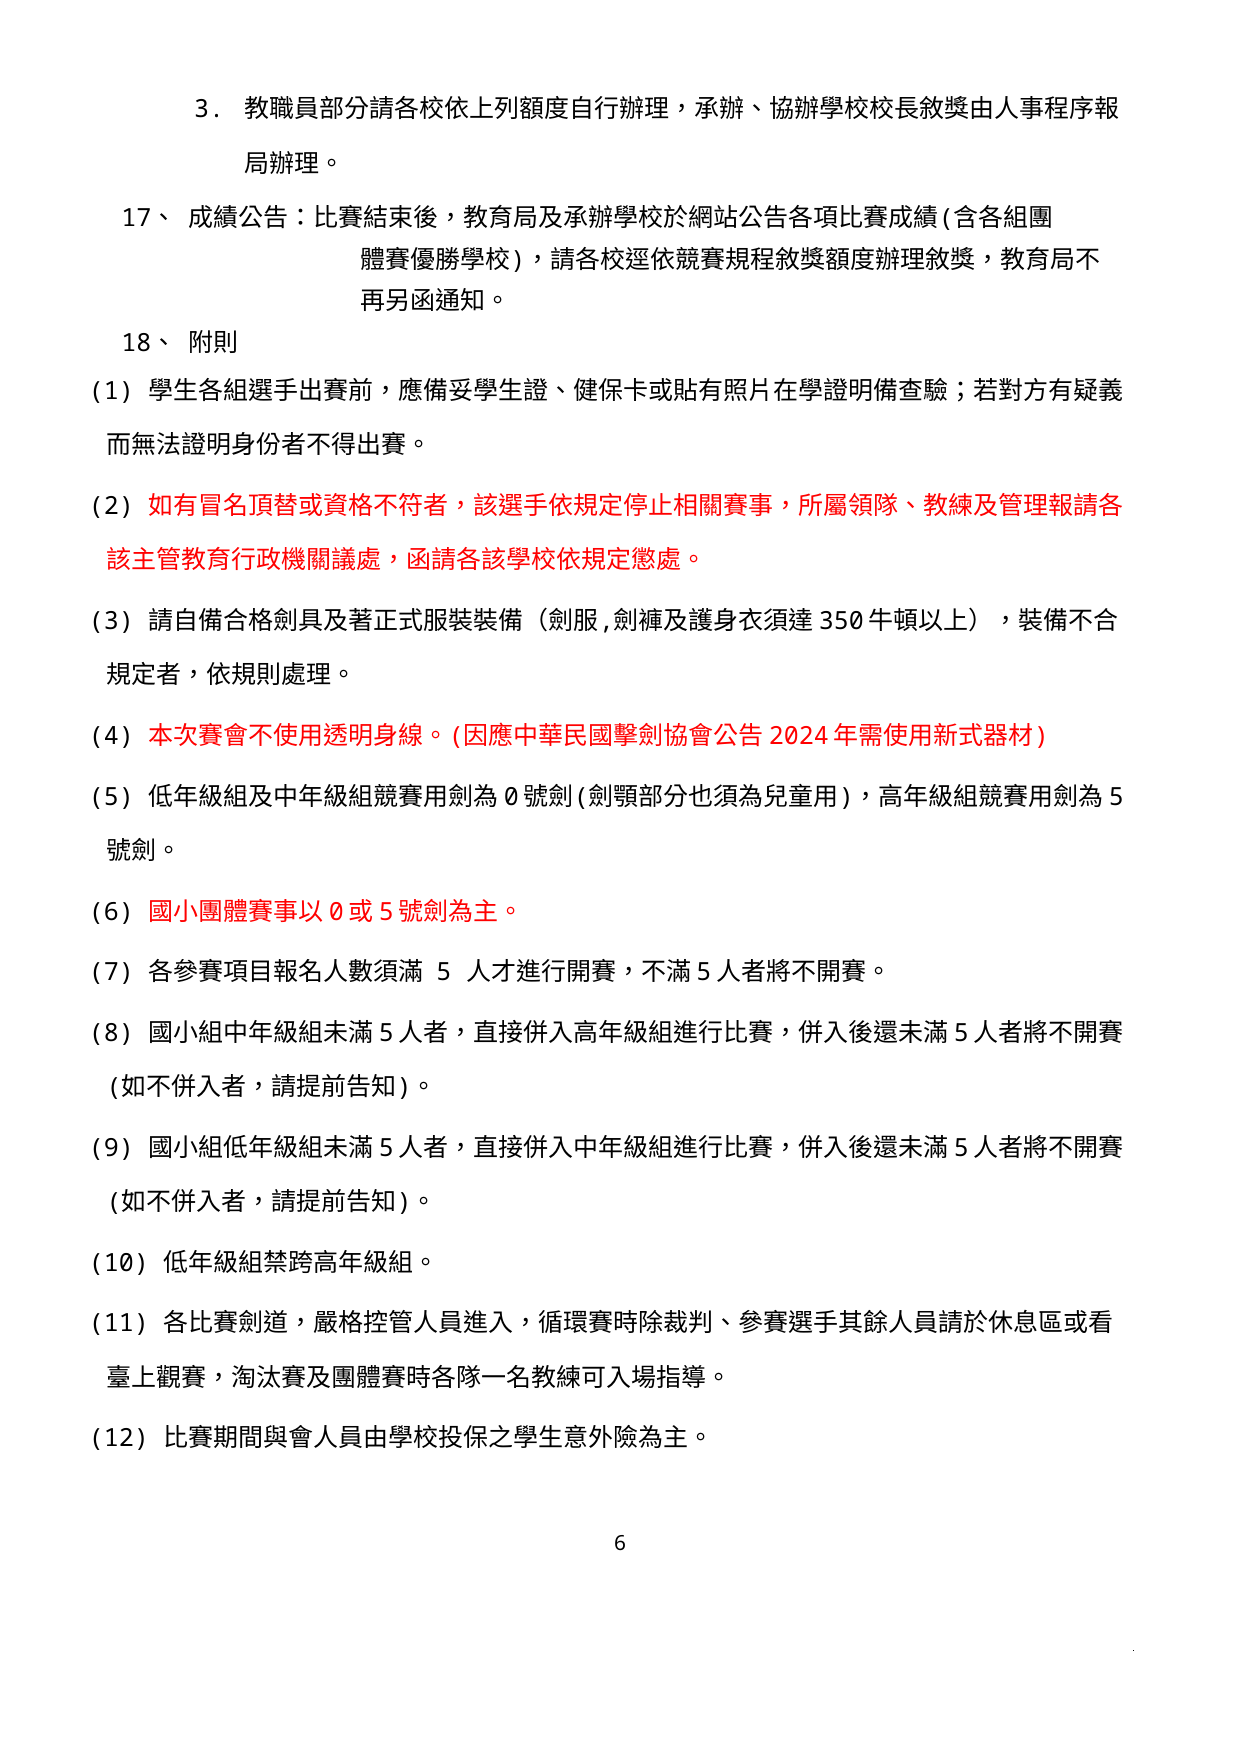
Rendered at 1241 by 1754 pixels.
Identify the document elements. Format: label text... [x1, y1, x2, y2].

text 再另函通知。 [180, 281, 1134, 317]
list 國小組低年級組未滿5人者，直接併入中年級組進行比賽，併入後還未滿5人者將不開賽(如不併入者，請提前告知)。 [89, 1127, 1134, 1218]
list 成績公告：比賽結束後，教育局及承辦學校於網站公告各項比賽成績(含各組團 [121, 197, 1134, 234]
list 低年級組禁跨高年級組。 [89, 1242, 1134, 1278]
list 如有冒名頂替或資格不符者，該選手依規定停止相關賽事，所屬領隊、教練及管理報請各該主管教育行政機關議處，函請各該學校依規定懲處。 [89, 485, 1134, 576]
list 低年級組及中年級組競賽用劍為0號劍(劍顎部分也須為兒童用)，高年級組競賽用劍為5號劍。 [89, 776, 1134, 867]
text 體賽優勝學校)，請各校逕依競賽規程敘獎額度辦理敘獎，教育局不 [180, 239, 1134, 275]
list 比賽期間與會人員由學校投保之學生意外險為主。 [89, 1418, 1134, 1454]
list 教職員部分請各校依上列額度自行辦理，承辦、協辦學校校長敘獎由人事程序報局辦理。 [194, 89, 1134, 179]
list 附則 [121, 322, 1134, 359]
list 本次賽會不使用透明身線。(因應中華民國擊劍協會公告2024年需使用新式器材) [89, 715, 1134, 752]
list 國小團體賽事以0或5號劍為主。 [89, 891, 1134, 927]
list 各參賽項目報名人數須滿 5 人才進行開賽，不滿5人者將不開賽。 [89, 952, 1134, 988]
list 學生各組選手出賽前，應備妥學生證、健保卡或貼有照片在學證明備查驗；若對方有疑義而無法證明身份者不得出賽。 [89, 370, 1134, 461]
list 各比賽劍道，嚴格控管人員進入，循環賽時除裁判、參賽選手其餘人員請於休息區或看臺上觀賽，淘汰賽及團體賽時各隊一名教練可入場指導。 [89, 1303, 1134, 1393]
list 國小組中年級組未滿5人者，直接併入高年級組進行比賽，併入後還未滿5人者將不開賽(如不併入者，請提前告知)。 [89, 1012, 1134, 1103]
list 請自備合格劍具及著正式服裝裝備（劍服,劍褲及護身衣須達350牛頓以上），裝備不合規定者，依規則處理。 [89, 600, 1134, 691]
